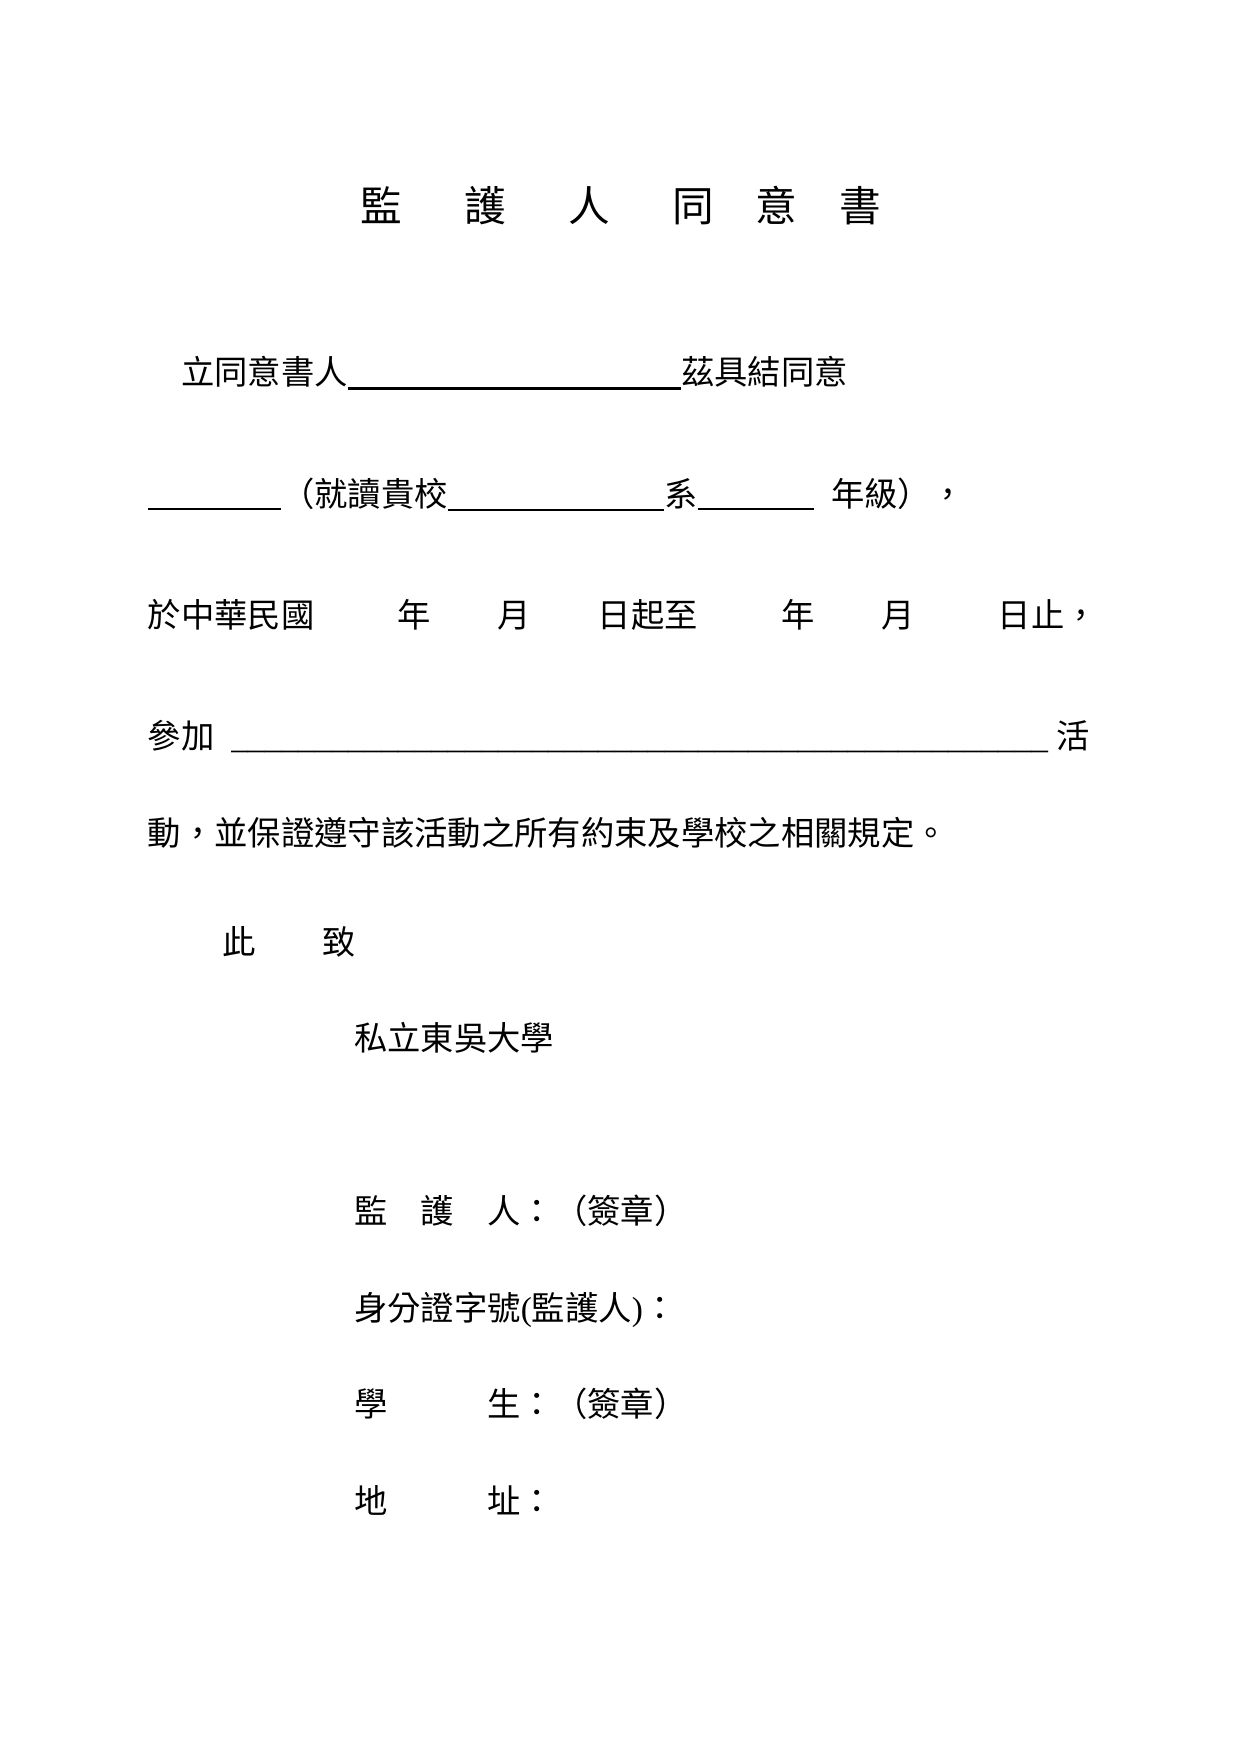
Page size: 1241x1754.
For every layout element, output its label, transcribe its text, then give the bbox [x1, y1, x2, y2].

text 私立東吳大學 [354, 1012, 1092, 1060]
text 學 生：（簽章） [354, 1378, 1092, 1426]
text 監 護 人：（簽章） [354, 1185, 1092, 1233]
text 地 址： [354, 1474, 1092, 1523]
text 監 護 人 同 意 書 [148, 173, 1092, 233]
text 於中華民國 年 月 日起至 年 月 日止， [148, 589, 1092, 637]
text 立同意書人 茲具結同意 [148, 346, 1092, 394]
text 此 致 [223, 916, 1092, 964]
text 身分證字號(監護人)： [354, 1282, 1092, 1330]
text （就讀貴校 系 年級）， [148, 467, 1092, 516]
text 參加 _________________________________________________ 活動，並保證遵守該活動之所有約束及學校之相關規定。 [148, 710, 1092, 855]
